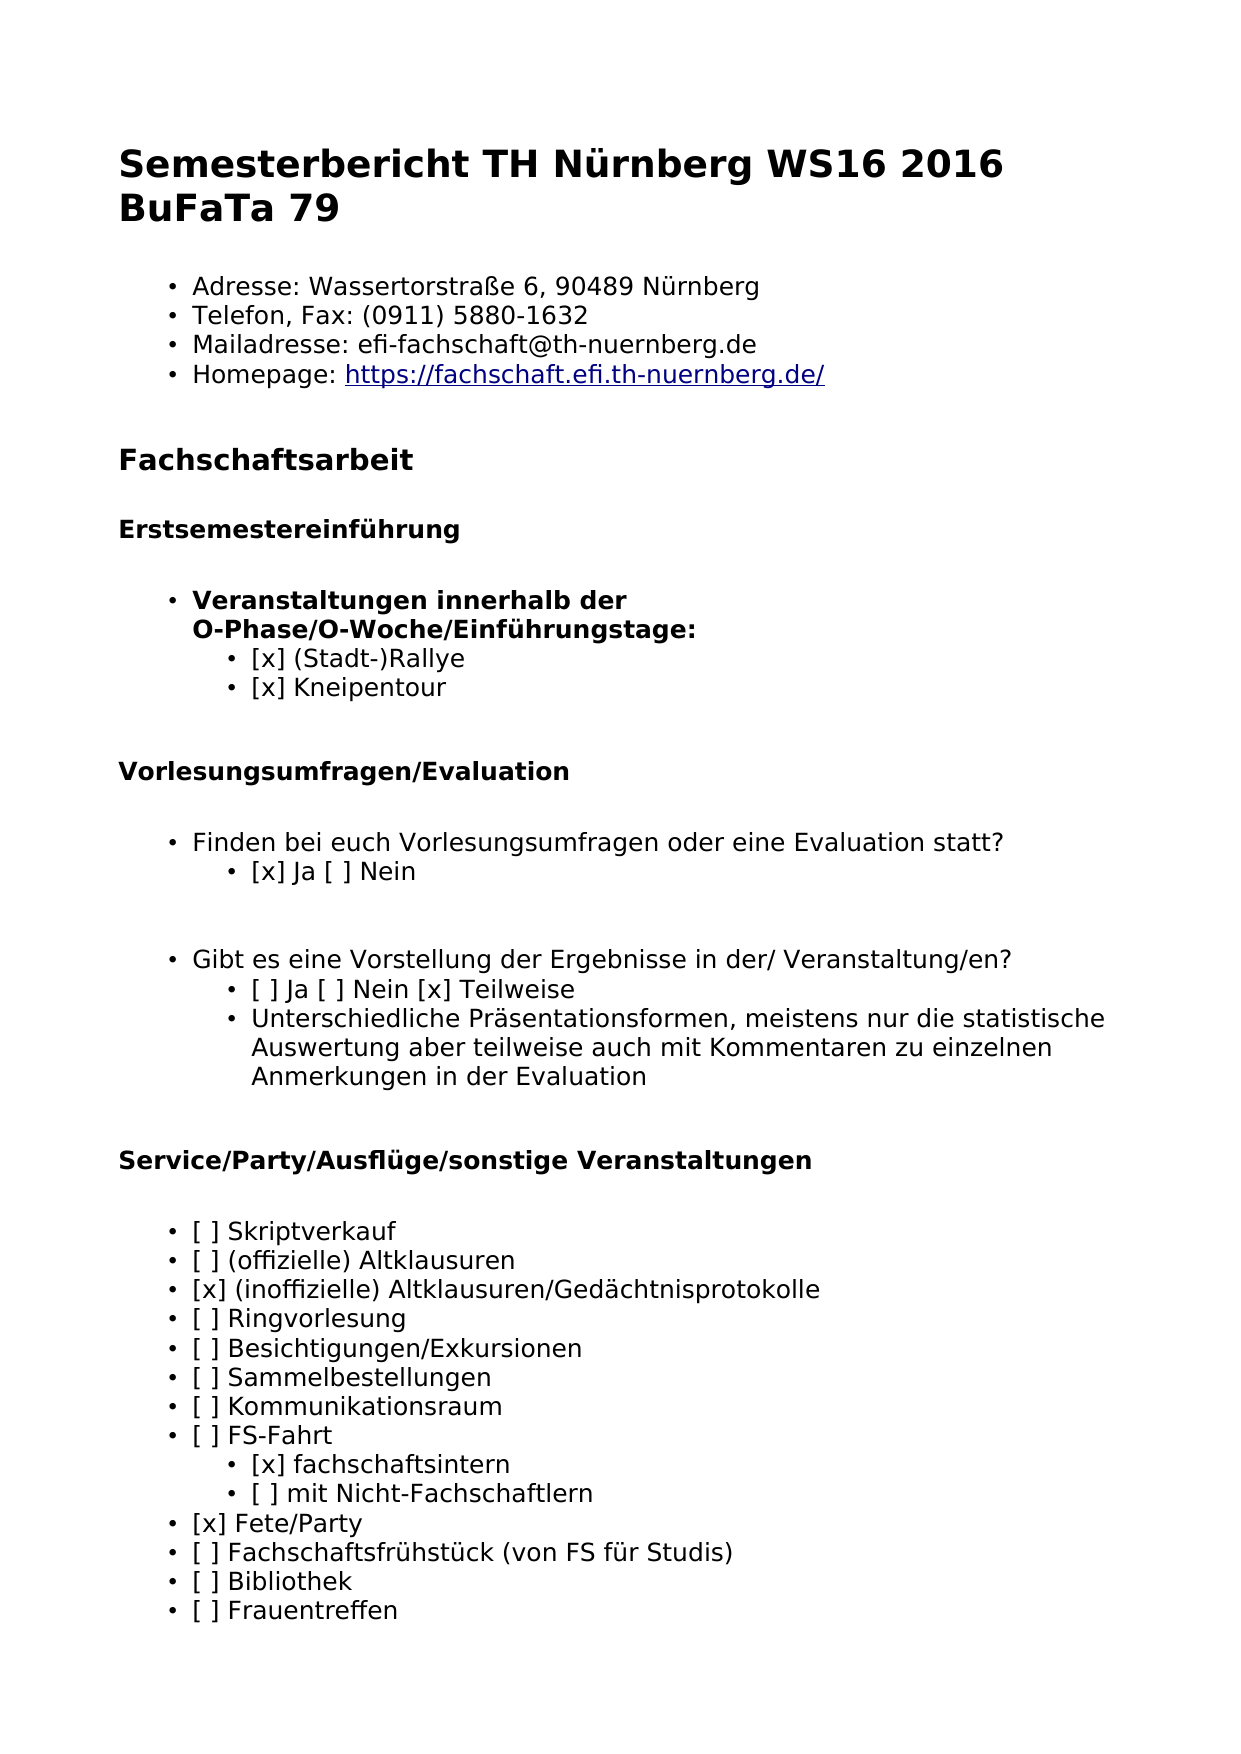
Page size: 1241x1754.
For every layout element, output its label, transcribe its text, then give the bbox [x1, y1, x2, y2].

list Homepage: https://fachschaft.efi.th-nuernberg.de/ [177, 360, 1122, 389]
subtitle Semesterbericht TH Nürnberg WS16 2016 BuFaTa 79 [118, 143, 1122, 230]
list [x] (Stadt-)Rallye [236, 644, 1122, 674]
list Unterschiedliche Präsentationsformen, meistens nur die statistische Auswertung aber teilweise auch mit Kommentaren zu einzelnen Anmerkungen in der Evaluation [236, 1004, 1122, 1092]
list Telefon, Fax: (0911) 5880-1632 [177, 302, 1122, 331]
list [ ] Sammelbestellungen [177, 1363, 1122, 1392]
list [ ] Kommunikationsraum [177, 1392, 1122, 1421]
list [ ] Bibliothek [177, 1567, 1122, 1596]
list Mailadresse: efi-fachschaft@th-nuernberg.de [177, 331, 1122, 360]
subtitle Fachschaftsarbeit [118, 443, 1122, 477]
list [x] Ja [ ] Nein [236, 858, 1122, 887]
list [ ] Ringvorlesung [177, 1305, 1122, 1334]
list [ ] Frauentreffen [177, 1596, 1122, 1626]
subtitle Vorlesungsumfragen/Evaluation [118, 757, 1122, 786]
list [x] (inoffizielle) Altklausuren/Gedächtnisprotokolle [177, 1276, 1122, 1305]
list [ ] (offizielle) Altklausuren [177, 1246, 1122, 1276]
list [ ] Besichtigungen/Exkursionen [177, 1334, 1122, 1363]
list [ ] Skriptverkauf [177, 1217, 1122, 1246]
list [ ] FS-Fahrt [177, 1421, 1122, 1451]
list [ ] Fachschaftsfrühstück (von FS für Studis) [177, 1538, 1122, 1567]
subtitle Service/Party/Ausflüge/sonstige Veranstaltungen [118, 1146, 1122, 1175]
list Veranstaltungen innerhalb der O-Phase/O-Woche/Einführungstage: [177, 586, 1122, 644]
list [x] Kneipentour [236, 674, 1122, 703]
list [x] fachschaftsintern [236, 1451, 1122, 1480]
list Finden bei euch Vorlesungsumfragen oder eine Evaluation statt? [177, 828, 1122, 858]
list Gibt es eine Vorstellung der Ergebnisse in der/ Veranstaltung/en? [177, 946, 1122, 975]
list [ ] Ja [ ] Nein [x] Teilweise [236, 975, 1122, 1004]
list Adresse: Wassertorstraße 6, 90489 Nürnberg [177, 272, 1122, 302]
subtitle Erstsemestereinführung [118, 515, 1122, 544]
list [x] Fete/Party [177, 1509, 1122, 1538]
list [ ] mit Nicht-Fachschaftlern [236, 1480, 1122, 1509]
